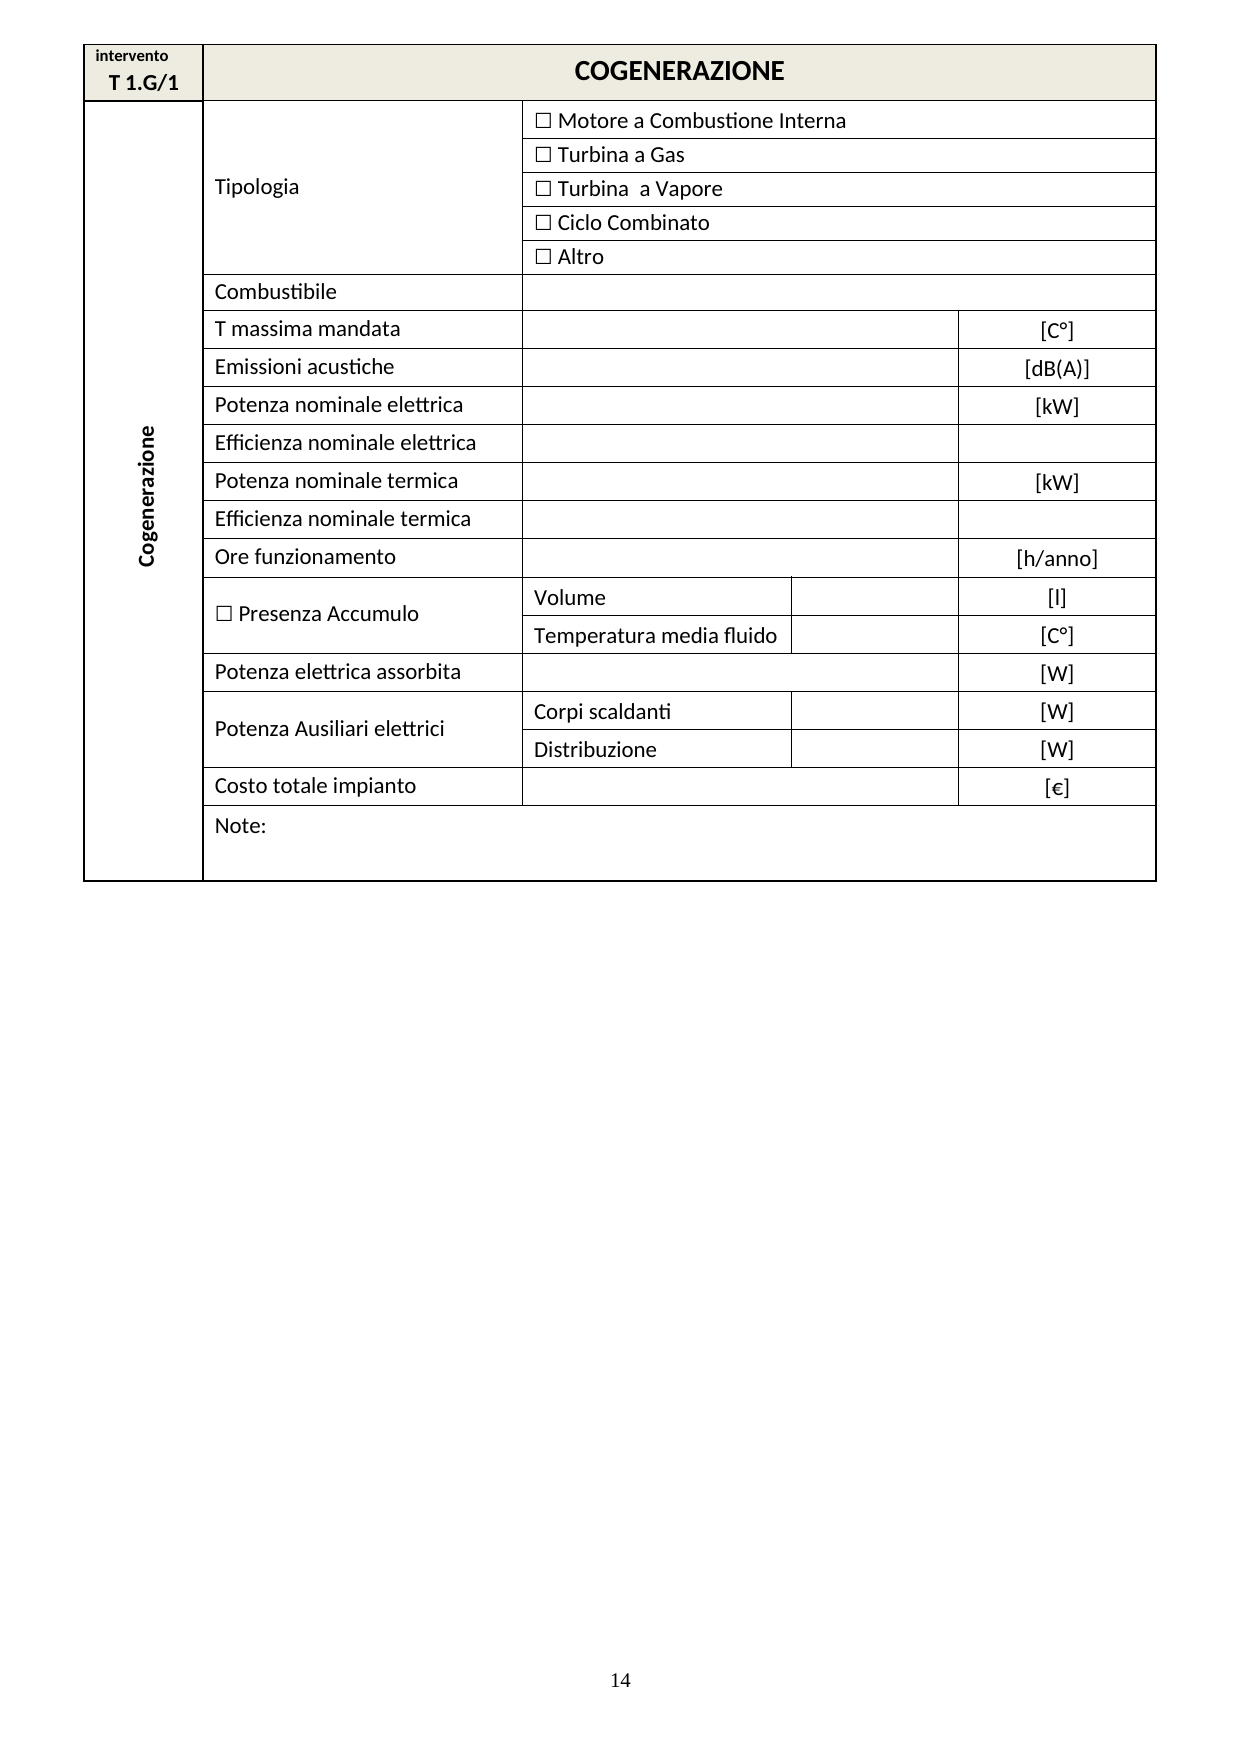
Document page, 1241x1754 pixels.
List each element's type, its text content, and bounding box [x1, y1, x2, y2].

table_cell [dB(A)] [959, 349, 1155, 386]
table_cell Note: [204, 806, 1155, 879]
table_cell [h/anno] [959, 539, 1155, 576]
table_cell [C°] [959, 616, 1155, 653]
table_cell [W] [959, 730, 1155, 767]
table_cell [€] [959, 768, 1155, 805]
table_cell Emissioni acustiche [204, 349, 522, 386]
table_cell [C°] [959, 311, 1155, 348]
table_cell Potenza Ausiliari elettrici [204, 692, 522, 767]
table_cell [792, 692, 958, 729]
table_cell ☐ Turbina a Gas [523, 139, 1155, 172]
table_cell [523, 768, 958, 805]
table_cell T massima mandata [204, 311, 522, 348]
table_cell Potenza nominale termica [204, 463, 522, 500]
table_cell [l] [959, 578, 1155, 614]
table_cell Cogenerazione [85, 102, 202, 879]
table_cell Potenza nominale elettrica [204, 387, 522, 424]
table_cell Temperatura media fluido [523, 616, 791, 653]
table_cell ☐ Motore a Combustione Interna [523, 101, 1155, 138]
table_cell [523, 275, 1155, 309]
table_cell [523, 654, 958, 691]
table_cell Costo totale impianto [204, 768, 522, 805]
table_cell ☐ Presenza Accumulo [204, 578, 522, 653]
table_cell [kW] [959, 387, 1155, 424]
table_cell [792, 578, 958, 614]
table_cell ☐ Altro [523, 241, 1155, 274]
table_cell [W] [959, 654, 1155, 691]
table_cell [792, 730, 958, 767]
table_cell ☐ Turbina a Vapore [523, 173, 1155, 206]
table_cell [523, 501, 958, 538]
table_cell [523, 425, 958, 462]
table_cell [W] [959, 692, 1155, 729]
table_cell Distribuzione [523, 730, 791, 767]
table_cell Efficienza nominale termica [204, 501, 522, 538]
table_header COGENERAZIONE [204, 45, 1155, 100]
table_cell [523, 349, 958, 386]
table_cell Potenza elettrica assorbita [204, 654, 522, 691]
table_cell Ore funzionamento [204, 539, 522, 576]
table_cell ☐ Ciclo Combinato [523, 207, 1155, 240]
table_cell [792, 616, 958, 653]
table_header intervento T 1.G/1 [85, 45, 202, 100]
table_cell Combustibile [204, 275, 522, 309]
table_cell [523, 539, 958, 576]
table_cell [959, 501, 1155, 538]
table_cell Corpi scaldanti [523, 692, 791, 729]
table_cell [523, 387, 958, 424]
table_cell Tipologia [204, 101, 522, 274]
table_cell [kW] [959, 463, 1155, 500]
table_cell Volume [523, 578, 791, 614]
table_cell Efficienza nominale elettrica [204, 425, 522, 462]
table_cell [523, 463, 958, 500]
table_cell [523, 311, 958, 348]
table_cell [959, 425, 1155, 462]
